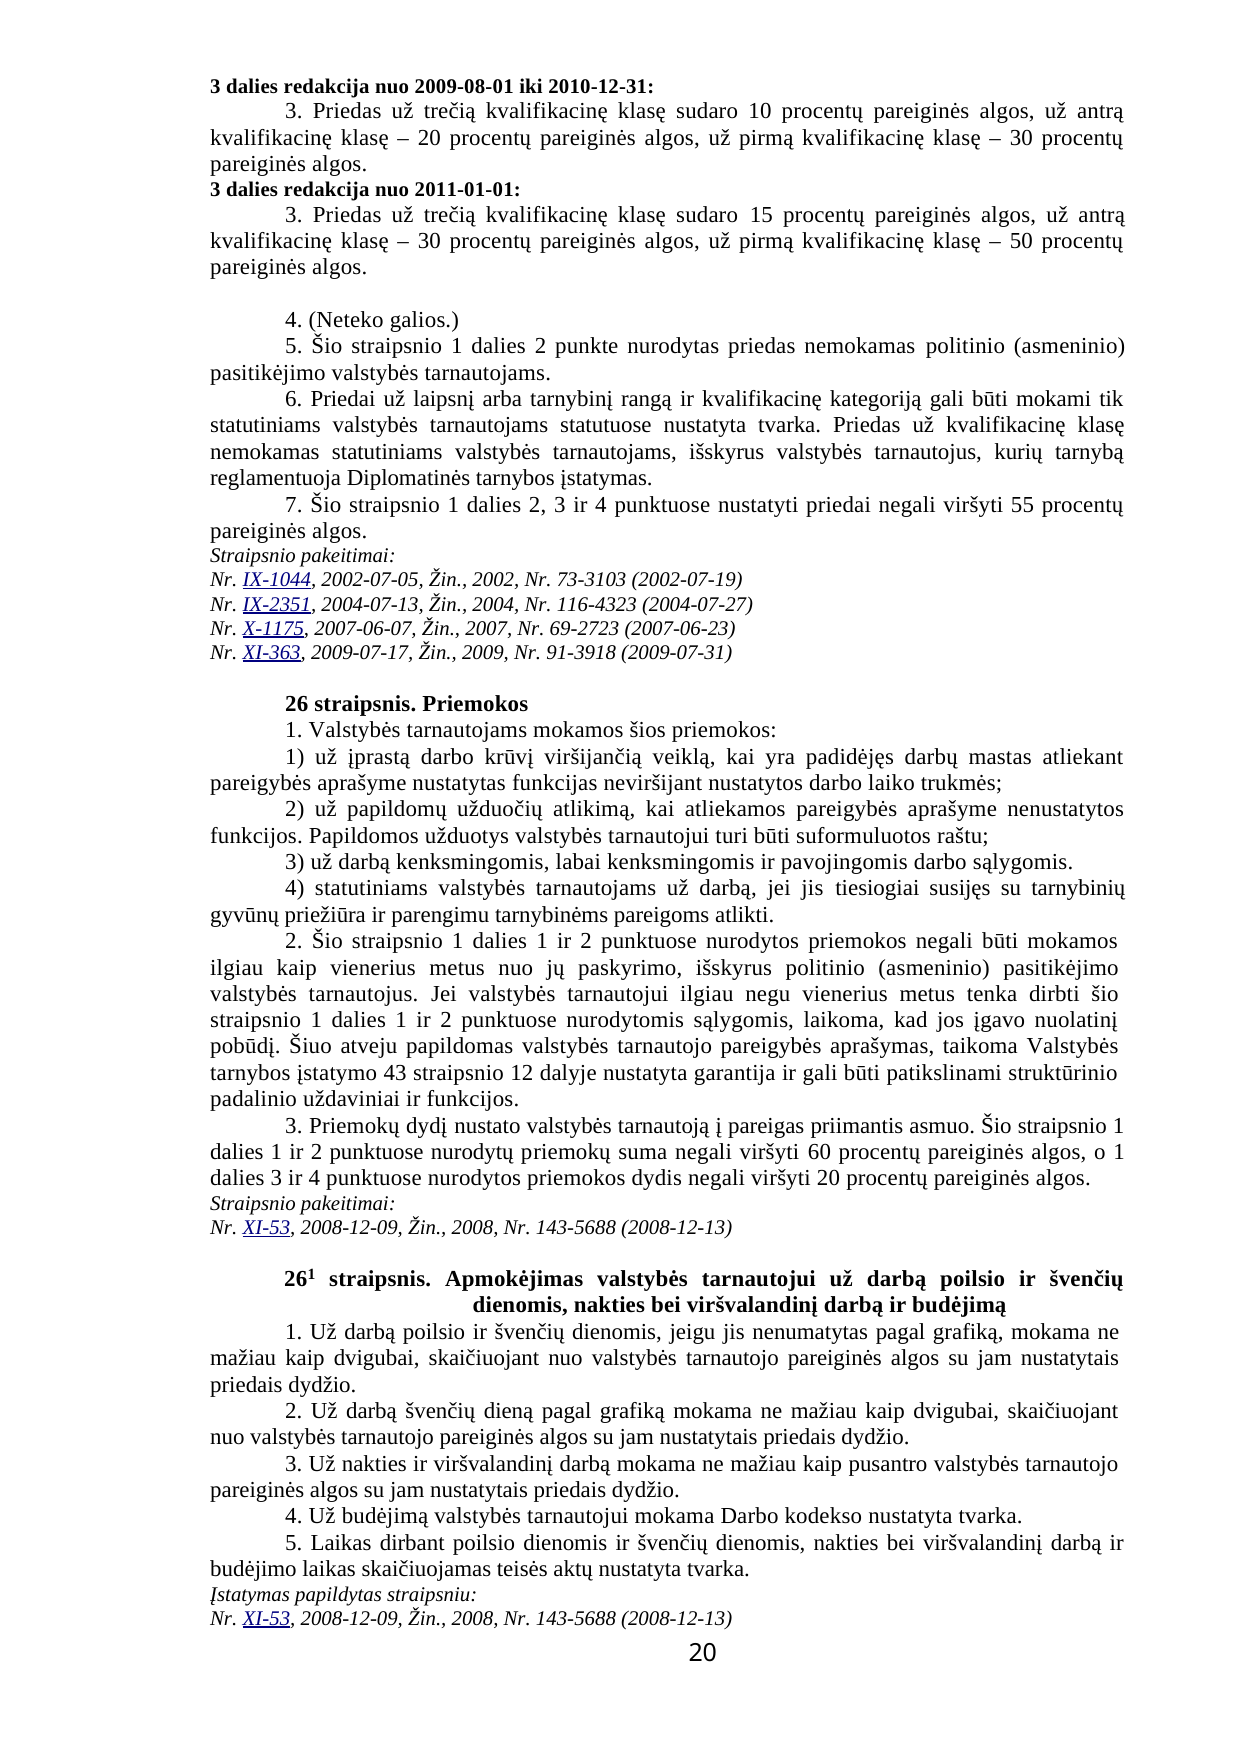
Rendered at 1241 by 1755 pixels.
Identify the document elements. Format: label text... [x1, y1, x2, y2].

text Įstatymas papildytas straipsniu: [210, 1581, 1126, 1606]
text Straipsnio pakeitimai: [210, 1191, 1126, 1215]
text 2. Už darbą švenčių dieną pagal grafiką mokama ne mažiau kaip dvigubai, skaičiuojant nuo valstybės tarnautojo pareiginės algos su jam nustatytais priedais dydžio. [210, 1397, 1120, 1450]
text 5. Laikas dirbant poilsio dienomis ir švenčių dienomis, nakties bei viršvalandinį darbą ir budėjimo laikas skaičiuojamas teisės aktų nustatyta tvarka. [210, 1529, 1126, 1581]
text 2. Šio straipsnio 1 dalies 1 ir 2 punktuose nurodytos priemokos negali būti mokamos ilgiau kaip vienerius metus nuo jų paskyrimo, išskyrus politinio (asmeninio) pasitikėjimo valstybės tarnautojus. Jei valstybės tarnautojui ilgiau negu vienerius metus tenka dirbti šio straipsnio 1 dalies 1 ir 2 punktuose nurodytomis sąlygomis, laikoma, kad jos įgavo nuolatinį pobūdį. Šiuo atveju papildomas valstybės tarnautojo pareigybės aprašymas, taikoma Valstybės tarnybos įstatymo 43 straipsnio 12 dalyje nustatyta garantija ir gali būti patikslinami struktūrinio padalinio uždaviniai ir funkcijos. [210, 927, 1120, 1112]
text Nr. XI-53, 2008-12-09, Žin., 2008, Nr. 143-5688 (2008-12-13) [210, 1606, 1120, 1629]
text Nr. X-1175, 2007-06-07, Žin., 2007, Nr. 69-2723 (2007-06-23) [210, 616, 1120, 639]
text 2) už papildomų užduočių atlikimą, kai atliekamos pareigybės aprašyme nenustatytos funkcijos. Papildomos užduotys valstybės tarnautojui turi būti suformuluotos raštu; [210, 795, 1126, 848]
text 4. Už budėjimą valstybės tarnautojui mokama Darbo kodekso nustatyta tvarka. [210, 1502, 1120, 1529]
text 3. Priedas už trečią kvalifikacinę klasę sudaro 10 procentų pareiginės algos, už antrą kvalifikacinę klasę – 20 procentų pareiginės algos, už pirmą kvalifikacinę klasę – 30 procentų pareiginės algos. [210, 98, 1126, 177]
text 1. Už darbą poilsio ir švenčių dienomis, jeigu jis nenumatytas pagal grafiką, mokama ne mažiau kaip dvigubai, skaičiuojant nuo valstybės tarnautojo pareiginės algos su jam nustatytais priedais dydžio. [210, 1318, 1120, 1397]
text 3) už darbą kenksmingomis, labai kenksmingomis ir pavojingomis darbo sąlygomis. [210, 848, 1126, 874]
text Nr. IX-1044, 2002-07-05, Žin., 2002, Nr. 73-3103 (2002-07-19) [210, 567, 1126, 591]
text 3. Priedas už trečią kvalifikacinę klasę sudaro 15 procentų pareiginės algos, už antrą kvalifikacinę klasę – 30 procentų pareiginės algos, už pirmą kvalifikacinę klasę – 50 procentų pareiginės algos. [210, 201, 1126, 280]
text 26 straipsnis. Priemokos [210, 690, 1126, 716]
text Nr. XI-53, 2008-12-09, Žin., 2008, Nr. 143-5688 (2008-12-13) [210, 1215, 1120, 1239]
text 1. Valstybės tarnautojams mokamos šios priemokos: [210, 716, 1126, 743]
text 6. Priedai už laipsnį arba tarnybinį rangą ir kvalifikacinę kategoriją gali būti mokami tik statutiniams valstybės tarnautojams statutuose nustatyta tvarka. Priedas už kvalifikacinę klasę nemokamas statutiniams valstybės tarnautojams, išskyrus valstybės tarnautojus, kurių tarnybą reglamentuoja Diplomatinės tarnybos įstatymas. [210, 385, 1126, 491]
text 5. Šio straipsnio 1 dalies 2 punkte nurodytas priedas nemokamas politinio (asmeninio) pasitikėjimo valstybės tarnautojams. [210, 332, 1126, 385]
text 4) statutiniams valstybės tarnautojams už darbą, jei jis tiesiogiai susijęs su tarnybinių gyvūnų priežiūra ir parengimu tarnybinėms pareigoms atlikti. [210, 874, 1126, 927]
text 3. Priemokų dydį nustato valstybės tarnautoją į pareigas priimantis asmuo. Šio straipsnio 1 dalies 1 ir 2 punktuose nurodytų priemokų suma negali viršyti 60 procentų pareiginės algos, o 1 dalies 3 ir 4 punktuose nurodytos priemokos dydis negali viršyti 20 procentų pareiginės algos. [210, 1112, 1126, 1191]
text Nr. XI-363, 2009-07-17, Žin., 2009, Nr. 91-3918 (2009-07-31) [210, 639, 1120, 664]
text 261 straipsnis. Apmokėjimas valstybės tarnautojui už darbą poilsio ir švenčių dienomis, nakties bei viršvalandinį darbą ir budėjimą [284, 1265, 1126, 1318]
text Straipsnio pakeitimai: [210, 543, 1126, 567]
text 3 dalies redakcija nuo 2011-01-01: [210, 177, 1126, 201]
text 4. (Neteko galios.) [210, 306, 1126, 332]
text 3. Už nakties ir viršvalandinį darbą mokama ne mažiau kaip pusantro valstybės tarnautojo pareiginės algos su jam nustatytais priedais dydžio. [210, 1450, 1120, 1502]
text 3 dalies redakcija nuo 2009-08-01 iki 2010-12-31: [210, 73, 1126, 98]
text Nr. IX-2351, 2004-07-13, Žin., 2004, Nr. 116-4323 (2004-07-27) [210, 591, 1120, 616]
text 7. Šio straipsnio 1 dalies 2, 3 ir 4 punktuose nustatyti priedai negali viršyti 55 procentų pareiginės algos. [210, 491, 1126, 543]
text 1) už įprastą darbo krūvį viršijančią veiklą, kai yra padidėjęs darbų mastas atliekant pareigybės aprašyme nustatytas funkcijas neviršijant nustatytos darbo laiko trukmės; [210, 743, 1126, 795]
